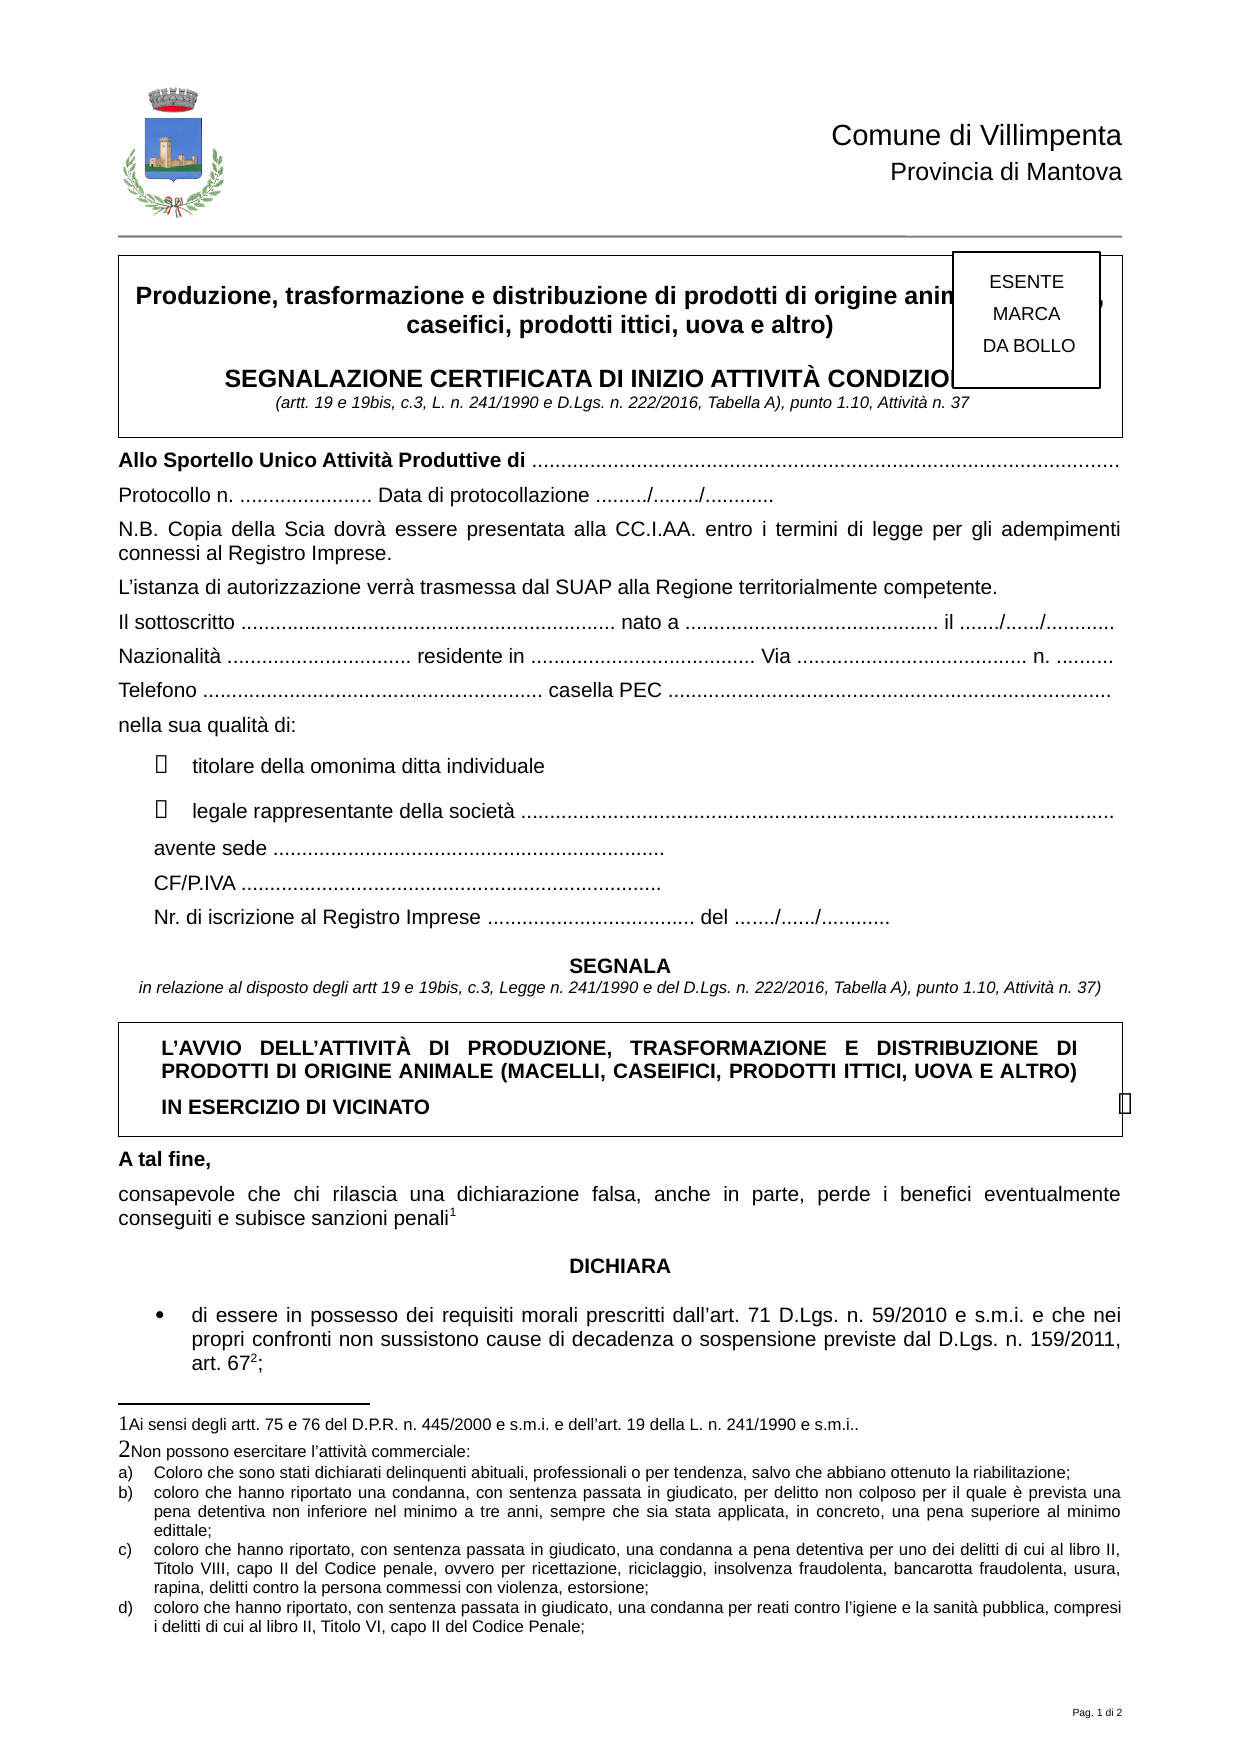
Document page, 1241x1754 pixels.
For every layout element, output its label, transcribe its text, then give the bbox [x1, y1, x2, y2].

text Ai sensi degli artt. 75 e 76 del D.P.R. n. 445/2000 e s.m.i. e dell’art. 19 della L. n. 241/1990 e s.m.i.. [118, 1411, 1122, 1434]
text Protocollo n. ....................... Data di protocollazione ........./......../............ [118, 482, 1122, 506]
text Allo Sportello Unico Attività Produttive di [118, 448, 1122, 472]
text  legale rappresentante della società ....................................................................................................... [153, 792, 1122, 826]
text CF/P.IVA ......................................................................... [153, 870, 1122, 894]
text SEGNALA [118, 954, 1122, 978]
picture [122, 87, 224, 219]
text nella sua qualità di: [118, 713, 1122, 737]
text  titolare della omonima ditta individuale [153, 747, 1122, 781]
text L’istanza di autorizzazione verrà trasmessa dal SUAP alla Regione territorialmente competente. [118, 575, 1122, 599]
text Comune di Villimpenta [224, 118, 1122, 152]
list Coloro che sono stati dichiarati delinquenti abituali, professionali o per tendenza, salvo che abbiano ottenuto la riabilitazione; [118, 1463, 1122, 1482]
table_header L’AVVIO DELL’ATTIVITÀ DI PRODUZIONE, TRASFORMAZIONE E DISTRIBUZIONE DI PRODOTTI DI ORIGINE ANIMALE (MACELLI, CASEIFICI, PRODOTTI ITTICI, UOVA E ALTRO) IN ESERCIZIO DI VICINATO  [119, 1023, 1122, 1136]
text A tal fine, [118, 1147, 1122, 1171]
list di essere in possesso dei requisiti morali prescritti dall’art. 71 D.Lgs. n. 59/2010 e s.m.i. e che nei propri confronti non sussistono cause di decadenza o sospensione previste dal D.Lgs. n. 159/2011, art. 67; [156, 1303, 1122, 1375]
text Provincia di Mantova [224, 157, 1122, 185]
text Nazionalità ................................ residente in ....................................... Via ........................................ n. .......... [118, 644, 1122, 668]
text N.B. Copia della Scia dovrà essere presentata alla CC.I.AA. entro i termini di legge per gli adempimenti connessi al Registro Imprese. [118, 517, 1122, 565]
text in relazione al disposto degli artt 19 e 19bis, c.3, Legge n. 241/1990 e del D.Lgs. n. 222/2016, Tabella A), punto 1.10, Attività n. 37) [118, 978, 1122, 997]
text consapevole che chi rilascia una dichiarazione falsa, anche in parte, perde i benefici eventualmente conseguiti e subisce sanzioni penali [118, 1181, 1122, 1229]
text Nr. di iscrizione al Registro Imprese .................................... del ......./....../............ [153, 905, 1122, 929]
text Il sottoscritto ................................................................. nato a ............................................ il ......./....../............ [118, 609, 1122, 633]
table_header Produzione, trasformazione e distribuzione di prodotti di origine animale (macelli, caseifici, prodotti ittici, uova e altro) SEGNALAZIONE CERTIFICATA DI INIZIO ATTIVITÀ CONDIZIONATA (artt. 19 e 19bis, c.3, L. n. 241/1990 e D.Lgs. n. 222/2016, Tabella A), punto 1.10, Attività n. 37 [119, 256, 1122, 437]
list coloro che hanno riportato, con sentenza passata in giudicato, una condanna per reati contro l’igiene e la sanità pubblica, compresi i delitti di cui al libro II, Titolo VI, capo II del Codice Penale; [118, 1597, 1122, 1636]
text DICHIARA [118, 1254, 1122, 1278]
list coloro che hanno riportato, con sentenza passata in giudicato, una condanna a pena detentiva per uno dei delitti di cui al libro II, Titolo VIII, capo II del Codice penale, ovvero per ricettazione, riciclaggio, insolvenza fraudolenta, bancarotta fraudolenta, usura, rapina, delitti contro la persona commessi con violenza, estorsione; [118, 1540, 1122, 1597]
text Telefono ........................................................... casella PEC ............................................................................. [118, 678, 1122, 702]
text avente sede .................................................................... [153, 836, 1122, 860]
list Non possono esercitare l’attività commerciale: [118, 1434, 1122, 1463]
list coloro che hanno riportato una condanna, con sentenza passata in giudicato, per delitto non colposo per il quale è prevista una pena detentiva non inferiore nel minimo a tre anni, sempre che sia stata applicata, in concreto, una pena superiore al minimo edittale; [118, 1482, 1122, 1540]
